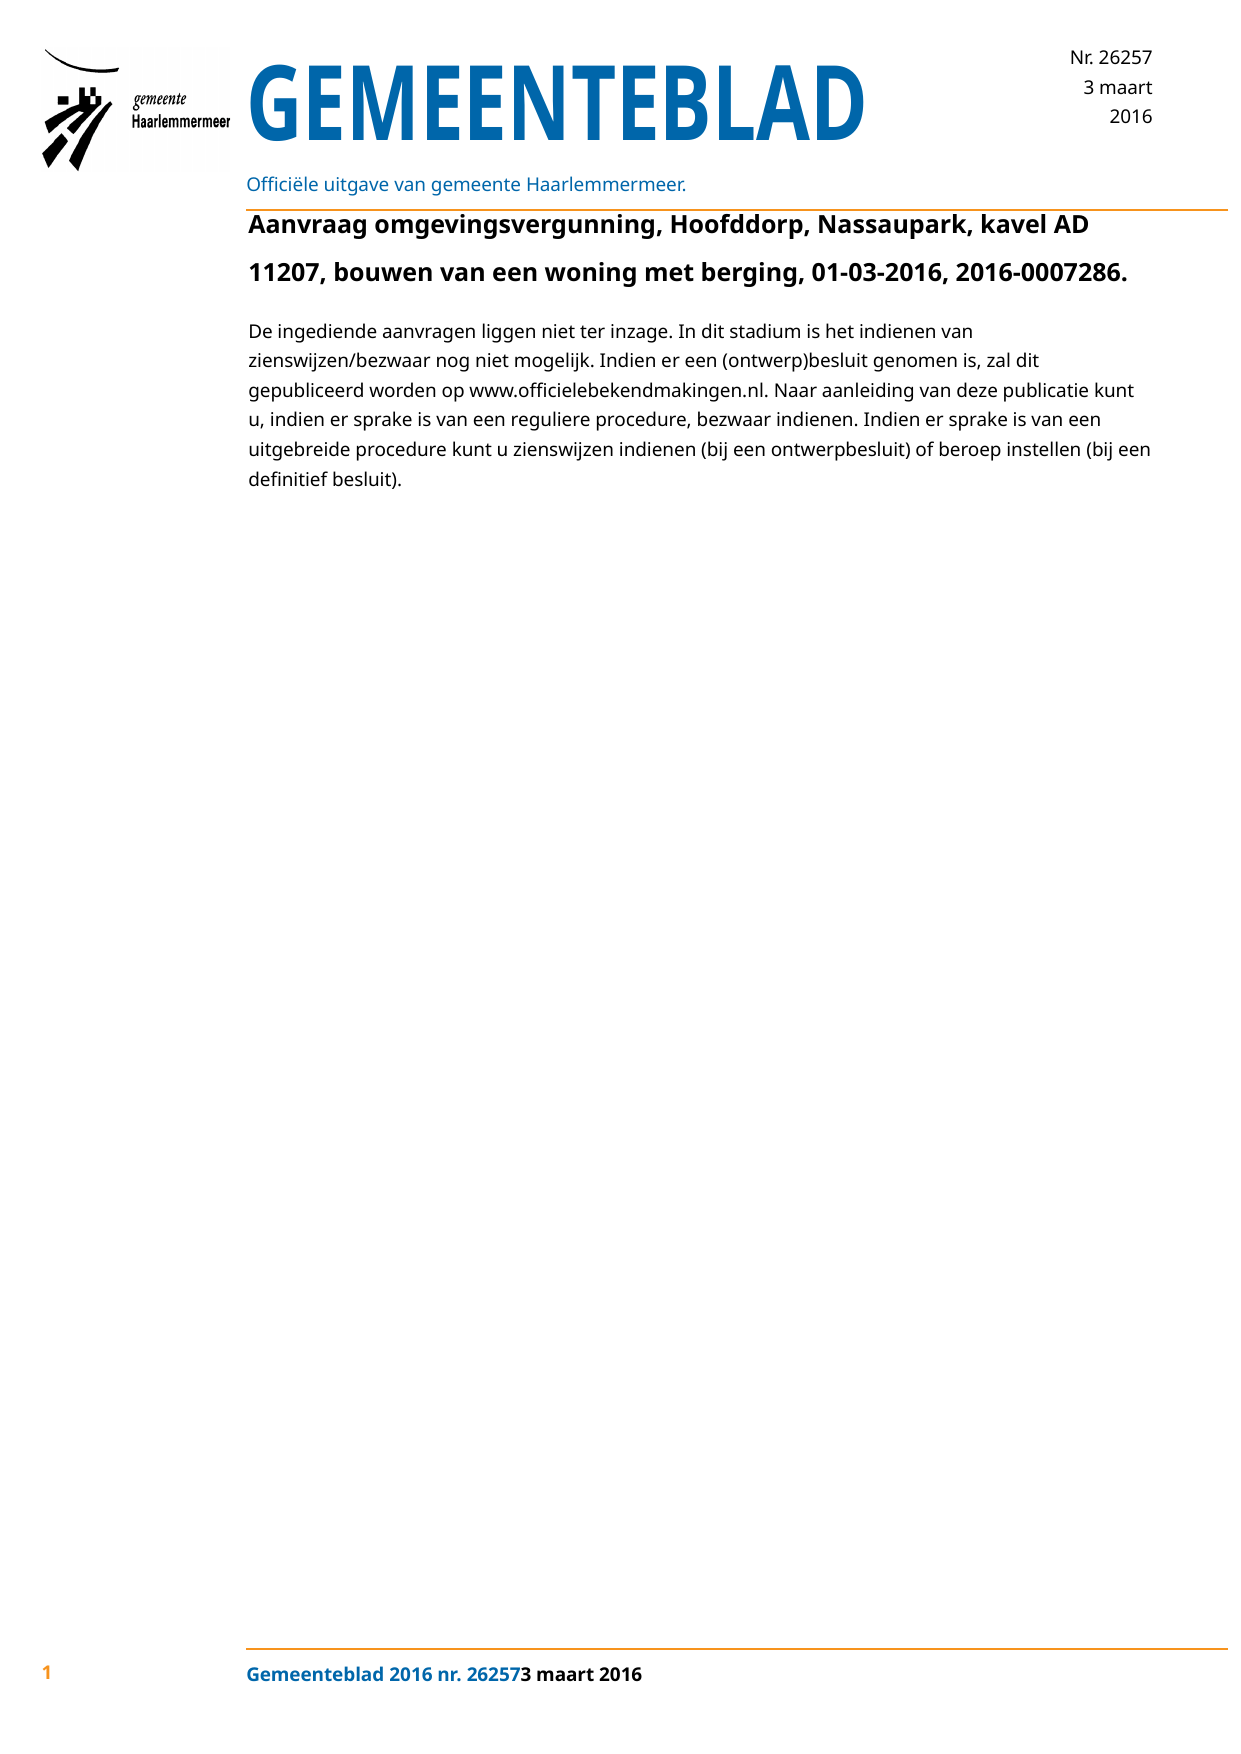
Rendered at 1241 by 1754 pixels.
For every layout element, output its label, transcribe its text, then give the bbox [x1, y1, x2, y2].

text Aanvraag omgevingsvergunning, Hoofddorp, Nassaupark, kavel AD 11207, bouwen van een woning met berging, 01-03-2016, 2016-0007286. [248, 211, 1152, 288]
text De ingediende aanvragen liggen niet ter inzage. In dit stadium is het indienen van zienswijzen/bezwaar nog niet mogelijk. Indien er een (ontwerp)besluit genomen is, zal dit gepubliceerd worden op www.officielebekendmakingen.nl. Naar aanleiding van deze publicatie kunt u, indien er sprake is van een reguliere procedure, bezwaar indienen. Indien er sprake is van een uitgebreide procedure kunt u zienswijzen indienen (bij een ontwerpbesluit) of beroep instellen (bij een definitief besluit). [248, 318, 1152, 492]
picture [41, 47, 231, 172]
